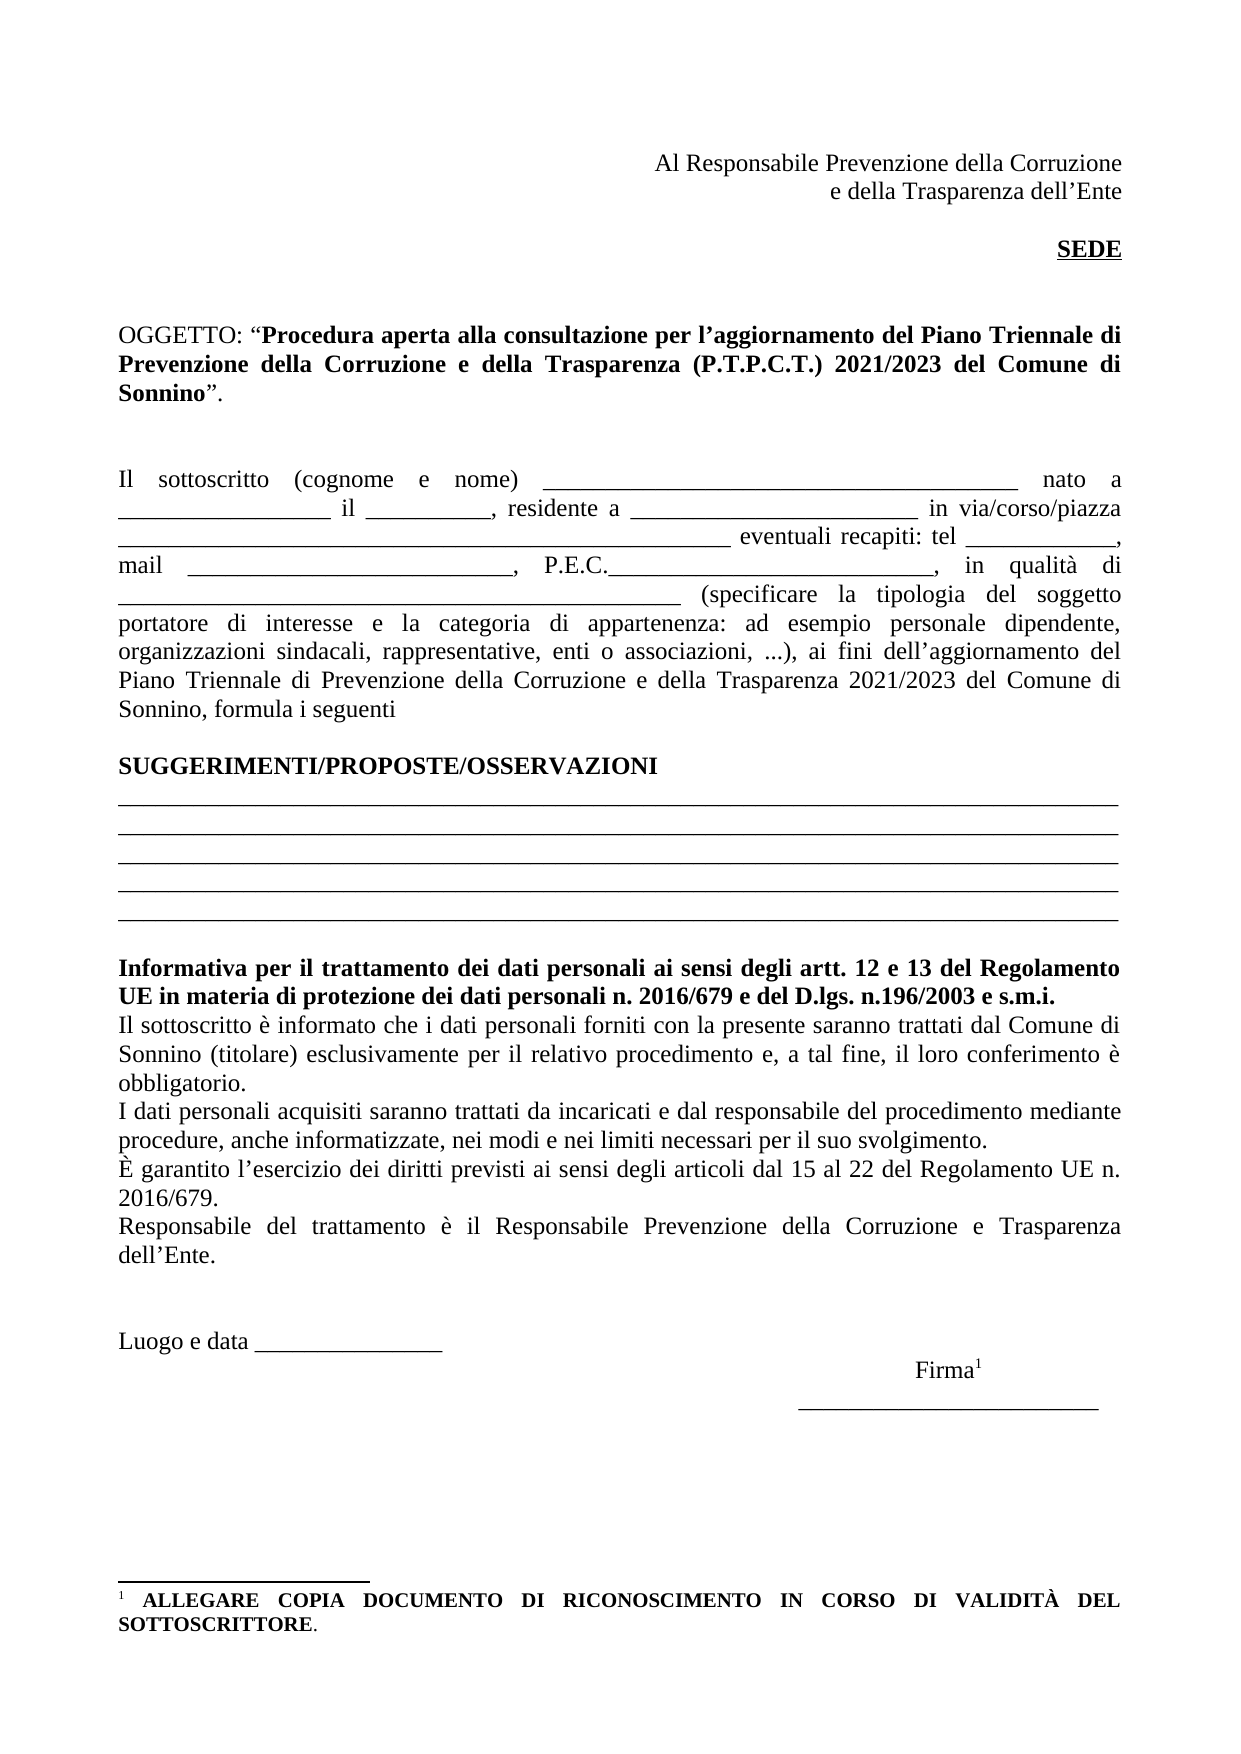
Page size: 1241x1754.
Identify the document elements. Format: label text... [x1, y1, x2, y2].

text OGGETTO: “Procedura aperta alla consultazione per l’aggiornamento del Piano Triennale di Prevenzione della Corruzione e della Trasparenza (P.T.P.C.T.) 2021/2023 del Comune di Sonnino”. [118, 320, 1122, 406]
text Il sottoscritto è informato che i dati personali forniti con la presente saranno trattati dal Comune di Sonnino (titolare) esclusivamente per il relativo procedimento e, a tal fine, il loro conferimento è obbligatorio. [118, 1010, 1122, 1096]
text Al Responsabile Prevenzione della Corruzione [118, 148, 1122, 176]
text Luogo e data _______________ [118, 1326, 1122, 1355]
text ________________________________________________________________________________________________________________________________________________________________________________________________________________________________________________________________________________________________________________________________________________________________________________________________________________ [118, 780, 1122, 924]
text SUGGERIMENTI/PROPOSTE/OSSERVAZIONI [118, 751, 1122, 780]
text Responsabile del trattamento è il Responsabile Prevenzione della Corruzione e Trasparenza dell’Ente. [118, 1211, 1122, 1269]
text I dati personali acquisiti saranno trattati da incaricati e dal responsabile del procedimento mediante procedure, anche informatizzate, nei modi e nei limiti necessari per il suo svolgimento. [118, 1096, 1122, 1154]
text e della Trasparenza dell’Ente [118, 176, 1122, 205]
text ALLEGARE COPIA DOCUMENTO DI RICONOSCIMENTO IN CORSO DI VALIDITÀ DEL SOTTOSCRITTORE. [118, 1588, 1122, 1636]
text SEDE [118, 234, 1122, 263]
text Informativa per il trattamento dei dati personali ai sensi degli artt. 12 e 13 del Regolamento UE in materia di protezione dei dati personali n. 2016/679 e del D.lgs. n.196/2003 e s.m.i. [118, 953, 1122, 1010]
text Il sottoscritto (cognome e nome) ______________________________________ nato a _________________ il __________, residente a _______________________ in via/corso/piazza _________________________________________________ eventuali recapiti: tel ____________, mail __________________________, P.E.C.__________________________, in qualità di _____________________________________________ (specificare la tipologia del soggetto portatore di interesse e la categoria di appartenenza: ad esempio personale dipendente, organizzazioni sindacali, rappresentative, enti o associazioni, ...), ai fini dell’aggiornamento del Piano Triennale di Prevenzione della Corruzione e della Trasparenza 2021/2023 del Comune di Sonnino, formula i seguenti [118, 464, 1122, 723]
text Firma [774, 1355, 1122, 1384]
text ________________________ [774, 1384, 1122, 1413]
text È garantito l’esercizio dei diritti previsti ai sensi degli articoli dal 15 al 22 del Regolamento UE n. 2016/679. [118, 1154, 1122, 1211]
